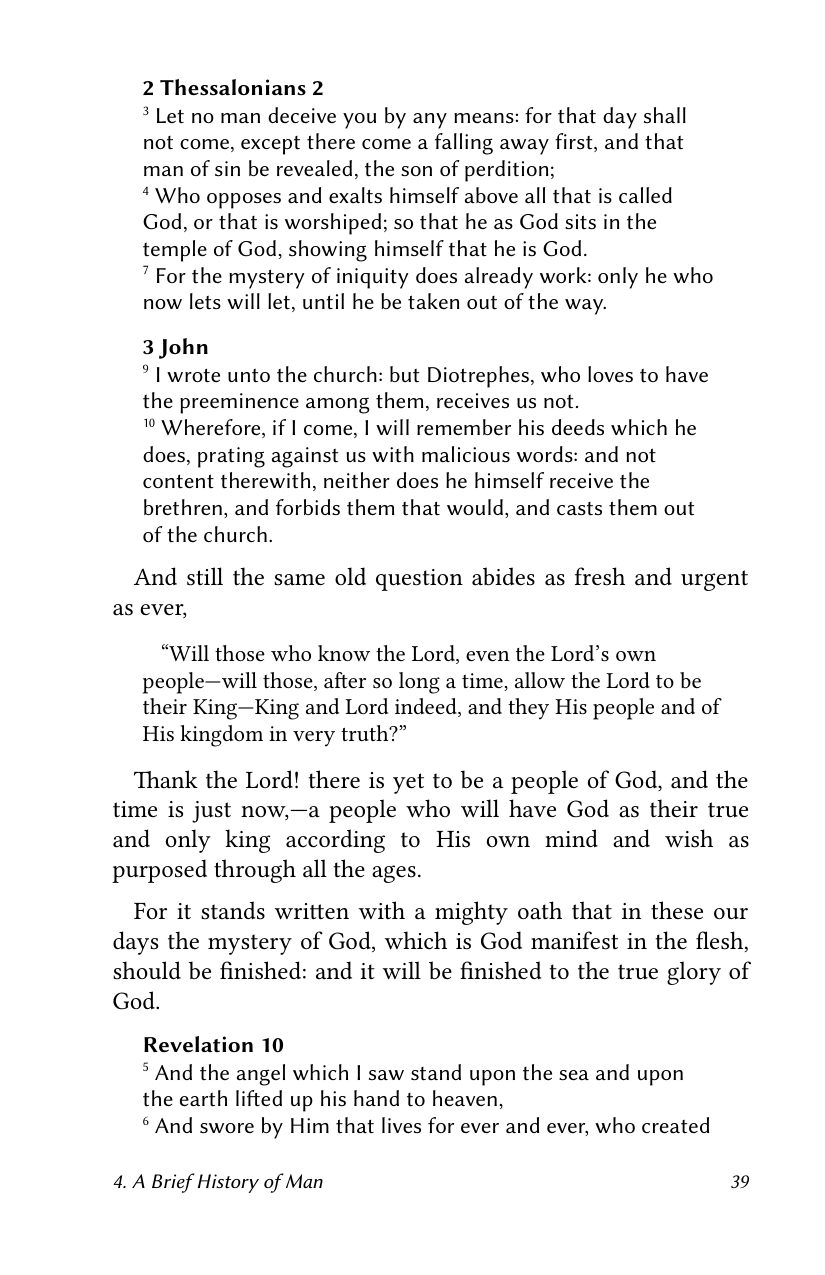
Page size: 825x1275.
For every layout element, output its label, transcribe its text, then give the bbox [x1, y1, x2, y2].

text Revelation 10 [142, 1032, 750, 1058]
text 3 John [142, 334, 750, 360]
text 9 I wrote unto the church: but Diotrephes, who loves to have the preeminence among them, receives us not. [142, 361, 720, 414]
text 7 For the mystery of iniquity does already work: only he who now lets will let, until he be taken out of the way. [142, 263, 720, 315]
text 5 And the angel which I saw stand upon the sea and upon the earth lifted up his hand to heaven, [142, 1059, 720, 1112]
text “Will those who know the Lord, even the Lord’s own people—will those, after so long a time, allow the Lord to be their King—King and Lord indeed, and they His people and of His kingdom in very truth?” [142, 641, 720, 747]
text 4 Who opposes and exalts himself above all that is called God, or that is worshiped; so that he as God sits in the temple of God, showing himself that he is God. [142, 183, 720, 262]
text And still the same old question abides as fresh and urgent as ever, [112, 563, 750, 622]
text 3 Let no man deceive you by any means: for that day shall not come, except there come a falling away first, and that man of sin be revealed, the son of perdition; [142, 103, 720, 182]
text For it stands written with a mighty oath that in these our days the mystery of God, which is God manifest in the flesh, should be finished: and it will be finished to the true glory of God. [112, 897, 750, 1016]
text 6 And swore by Him that lives for ever and ever, who created [142, 1113, 720, 1139]
text Thank the Lord! there is yet to be a people of God, and the time is just now,—a people who will have God as their true and only king according to His own mind and wish as purposed through all the ages. [112, 766, 750, 884]
text 10 Wherefore, if I come, I will remember his deeds which he does, prating against us with malicious words: and not content therewith, neither does he himself receive the brethren, and forbids them that would, and casts them out of the church. [142, 415, 720, 548]
text 2 Thessalonians 2 [142, 75, 750, 101]
